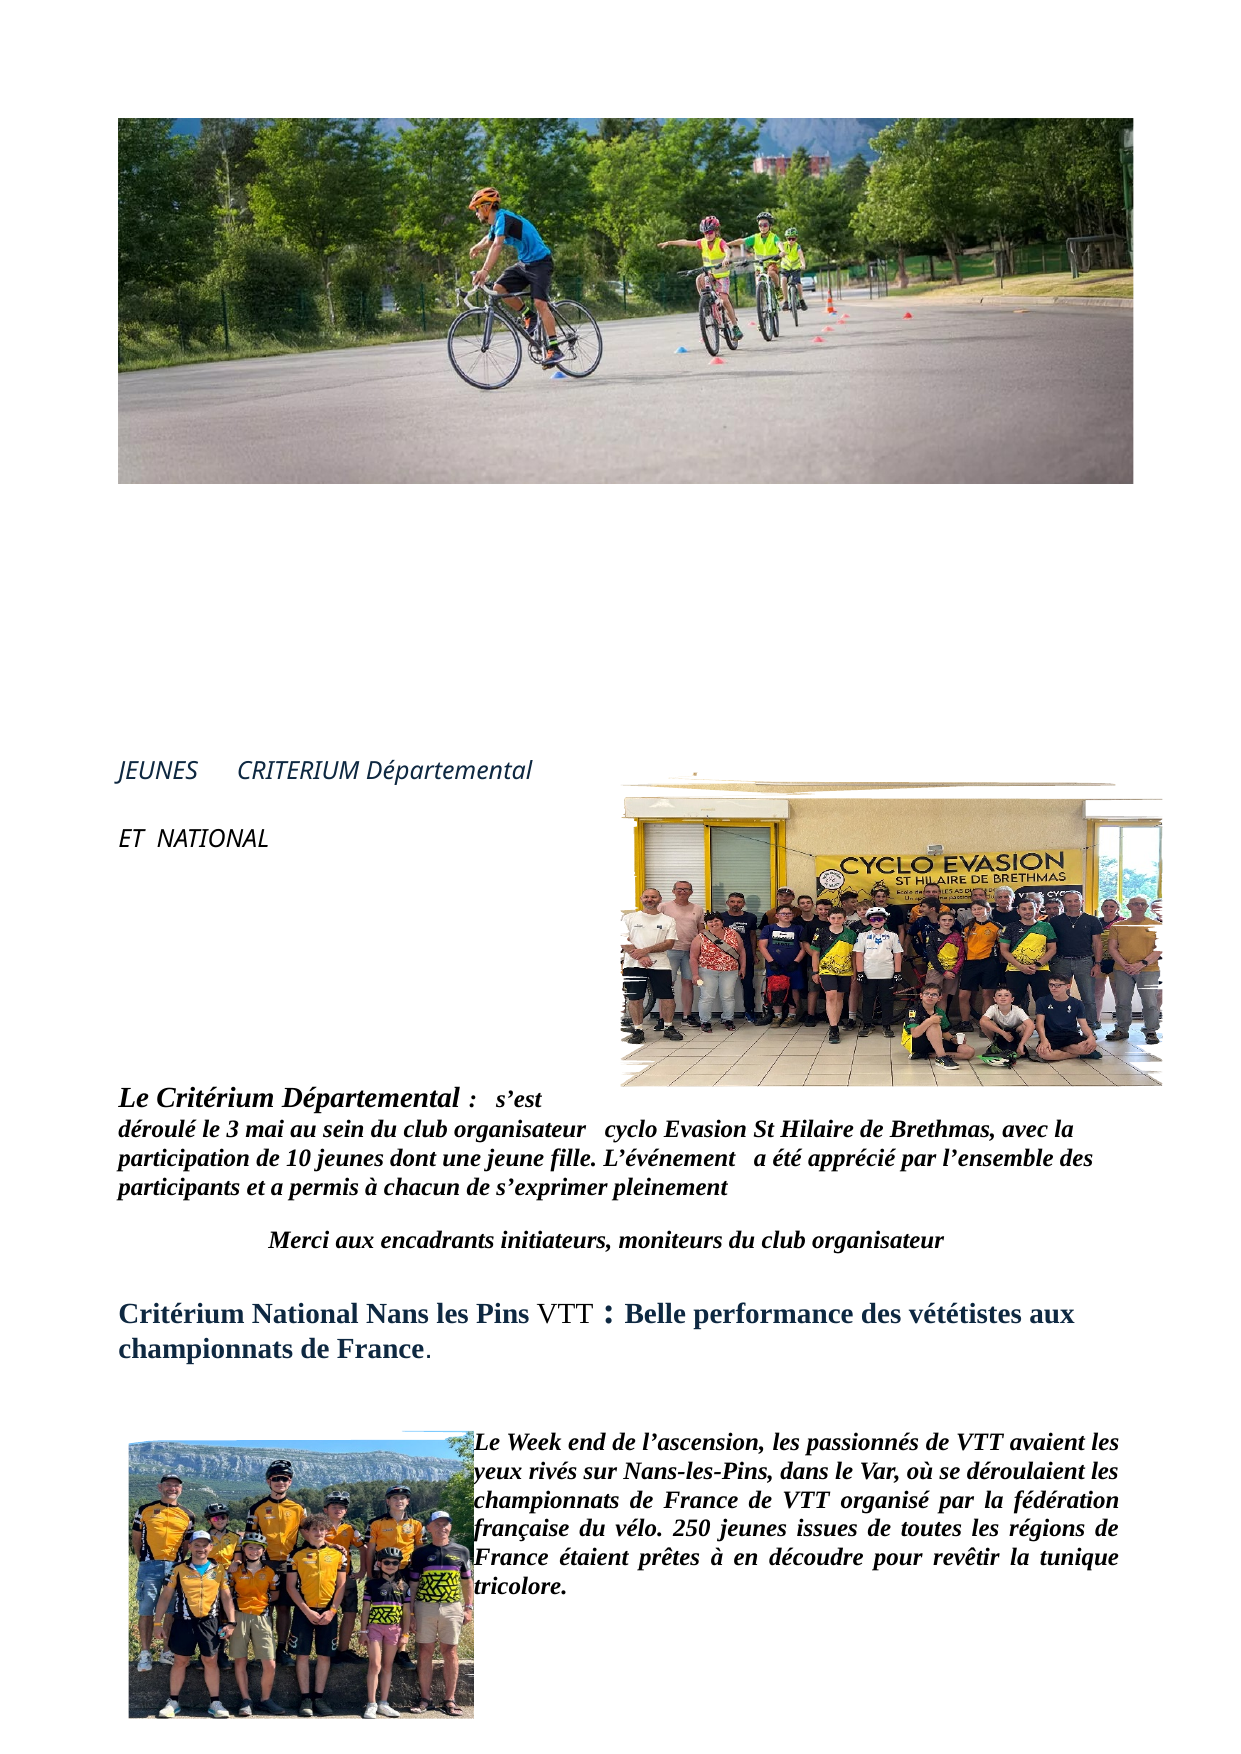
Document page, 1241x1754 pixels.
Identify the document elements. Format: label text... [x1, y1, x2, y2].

text Critérium National Nans les Pins VTT : Belle performance des vététistes aux championnats de France. [118, 1288, 1122, 1365]
text JEUNES CRITERIUM Départemental [118, 753, 1122, 787]
text Le Critérium Départemental : s’est déroulé le 3 mai au sein du club organisateur cyclo Evasion St Hilaire de Brethmas, avec la participation de 10 jeunes dont une jeune fille. L’événement a été apprécié par l’ensemble des participants et a permis à chacun de s’exprimer pleinement [118, 1081, 1122, 1200]
text ET NATIONAL [118, 821, 637, 855]
list Merci aux encadrants initiateurs, moniteurs du club organisateur [268, 1225, 1122, 1254]
text Le Week end de l’ascension, les passionnés de VTT avaient les yeux rivés sur Nans-les-Pins, dans le Var, où se déroulaient les championnats de France de VTT organisé par la fédération française du vélo. 250 jeunes issues de toutes les régions de France étaient prêtes à en découdre pour revêtir la tunique tricolore. [118, 1427, 1122, 1600]
